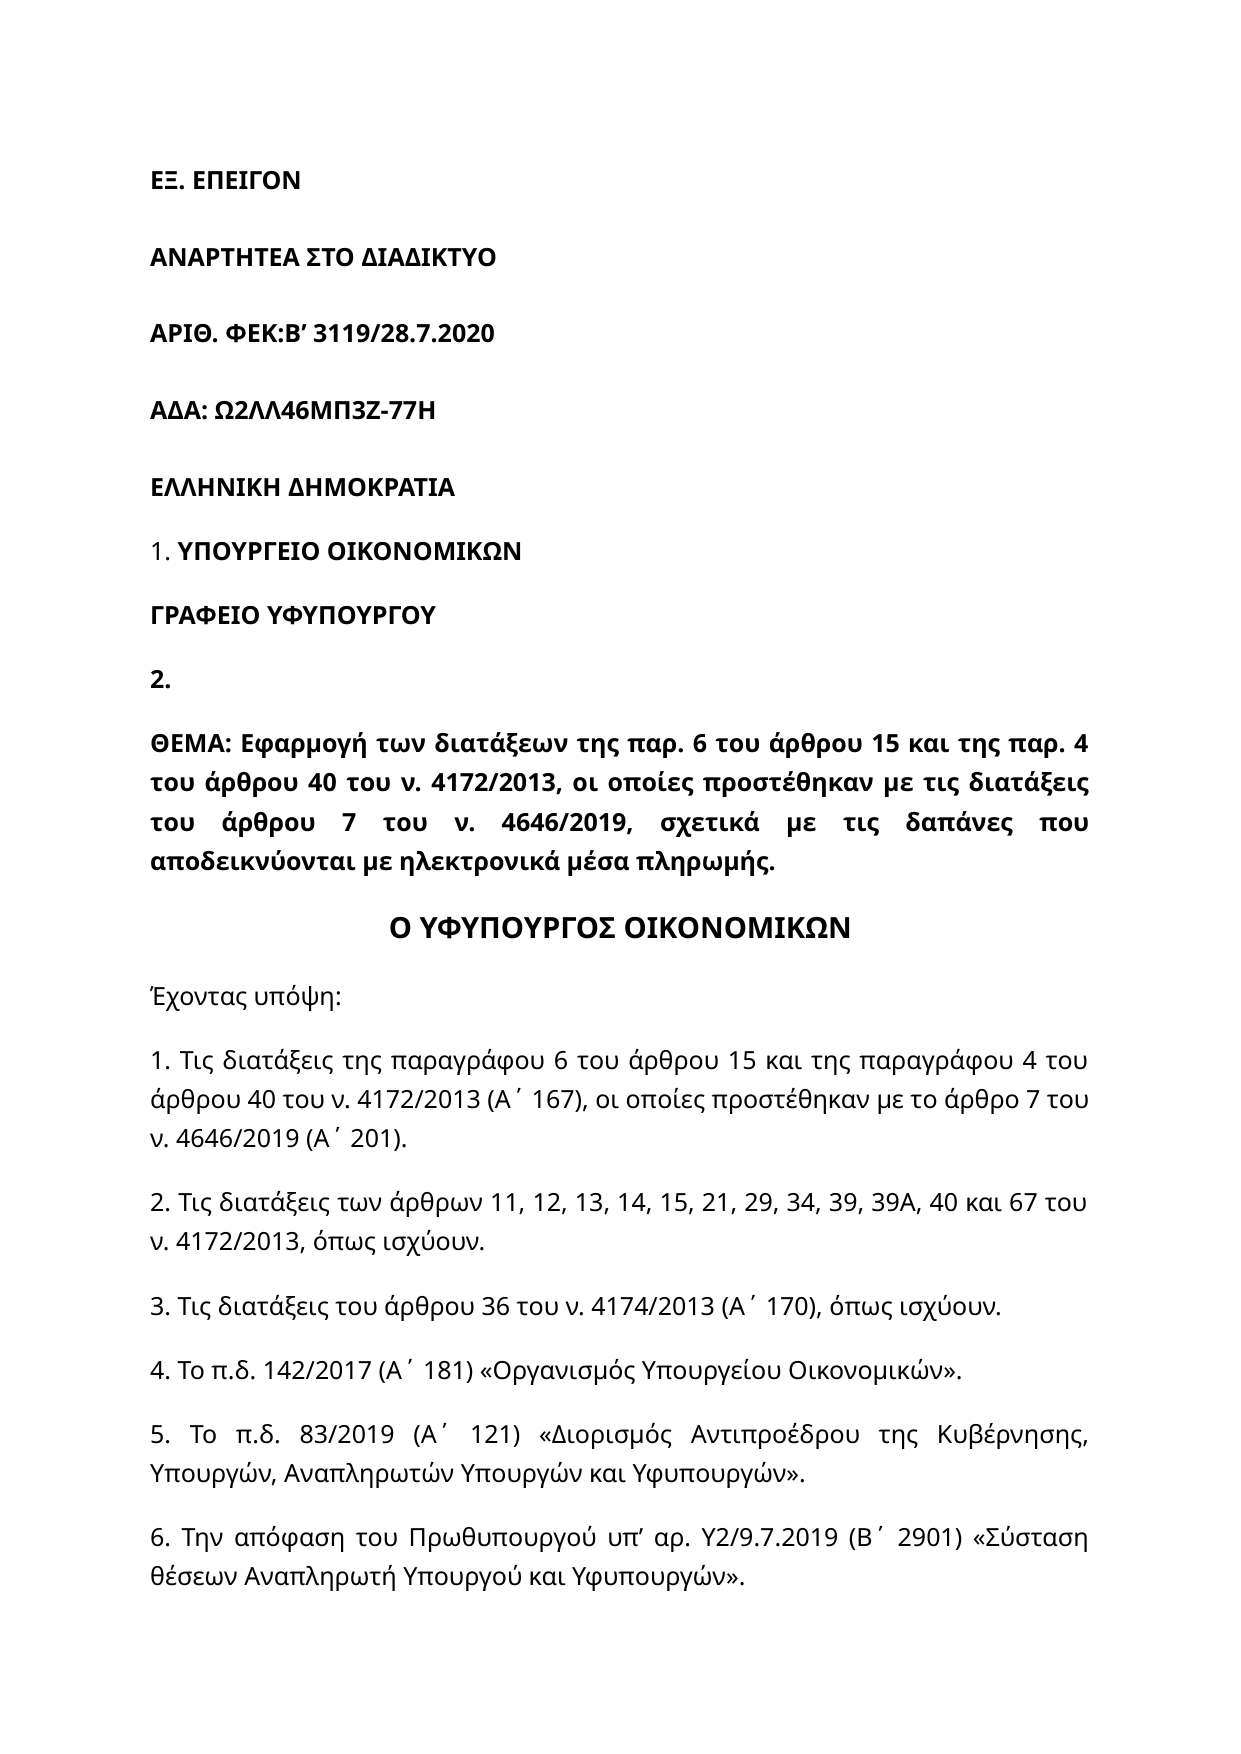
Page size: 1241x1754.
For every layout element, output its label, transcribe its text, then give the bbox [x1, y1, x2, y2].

text 5. Το π.δ. 83/2019 (Α΄ 121) «Διορισμός Αντιπροέδρου της Κυβέρνησης, Υπουργών, Αναπληρωτών Υπουργών και Υφυπουργών». [150, 1416, 1090, 1490]
text 1. ΥΠΟΥΡΓΕΙΟ ΟΙΚΟΝΟΜΙΚΩΝ [150, 533, 1090, 567]
title ΑΡΙΘ. ΦΕΚ:Β’ 3119/28.7.2020 [150, 316, 1090, 350]
text ΘΕΜΑ: Εφαρμογή των διατάξεων της παρ. 6 του άρθρου 15 και της παρ. 4 του άρθρου 40 του ν. 4172/2013, οι οποίες προστέθηκαν με τις διατάξεις του άρθρου 7 του ν. 4646/2019, σχετικά με τις δαπάνες που αποδεικνύονται με ηλεκτρονικά μέσα πληρωμής. [150, 726, 1090, 877]
title ΑΔΑ: Ω2ΛΛ46ΜΠ3Ζ-77Η [150, 392, 1090, 427]
title ΑΝΑΡΤΗΤΕΑ ΣΤΟ ΔΙΑΔΙΚΤΥΟ [150, 239, 1090, 273]
text 3. Τις διατάξεις του άρθρου 36 του ν. 4174/2013 (Α΄ 170), όπως ισχύουν. [150, 1288, 1090, 1322]
text 4. Το π.δ. 142/2017 (Α΄ 181) «Οργανισμός Υπουργείου Οικονομικών». [150, 1352, 1090, 1386]
text 6. Την απόφαση του Πρωθυπουργού υπ’ αρ. Υ2/9.7.2019 (Β΄ 2901) «Σύσταση θέσεων Αναπληρωτή Υπουργού και Υφυπουργών». [150, 1520, 1090, 1593]
text 2. Τις διατάξεις των άρθρων 11, 12, 13, 14, 15, 21, 29, 34, 39, 39Α, 40 και 67 του ν. 4172/2013, όπως ισχύουν. [150, 1185, 1090, 1258]
text 2. [150, 662, 1090, 696]
text 1. Τις διατάξεις της παραγράφου 6 του άρθρου 15 και της παραγράφου 4 του άρθρου 40 του ν. 4172/2013 (Α΄ 167), οι οποίες προστέθηκαν με το άρθρο 7 του ν. 4646/2019 (Α΄ 201). [150, 1042, 1090, 1155]
text ΕΛΛΗΝΙΚΗ ΔΗΜΟΚΡΑΤΙΑ [150, 469, 1090, 503]
text ΓΡΑΦΕΙΟ ΥΦΥΠΟΥΡΓΟΥ [150, 597, 1090, 632]
text Ο ΥΦΥΠΟΥΡΓΟΣ ΟΙΚΟΝΟΜΙΚΩΝ [150, 907, 1090, 947]
text Έχοντας υπόψη: [150, 978, 1090, 1012]
title ΕΞ. ΕΠΕΙΓΟΝ [150, 162, 1090, 197]
